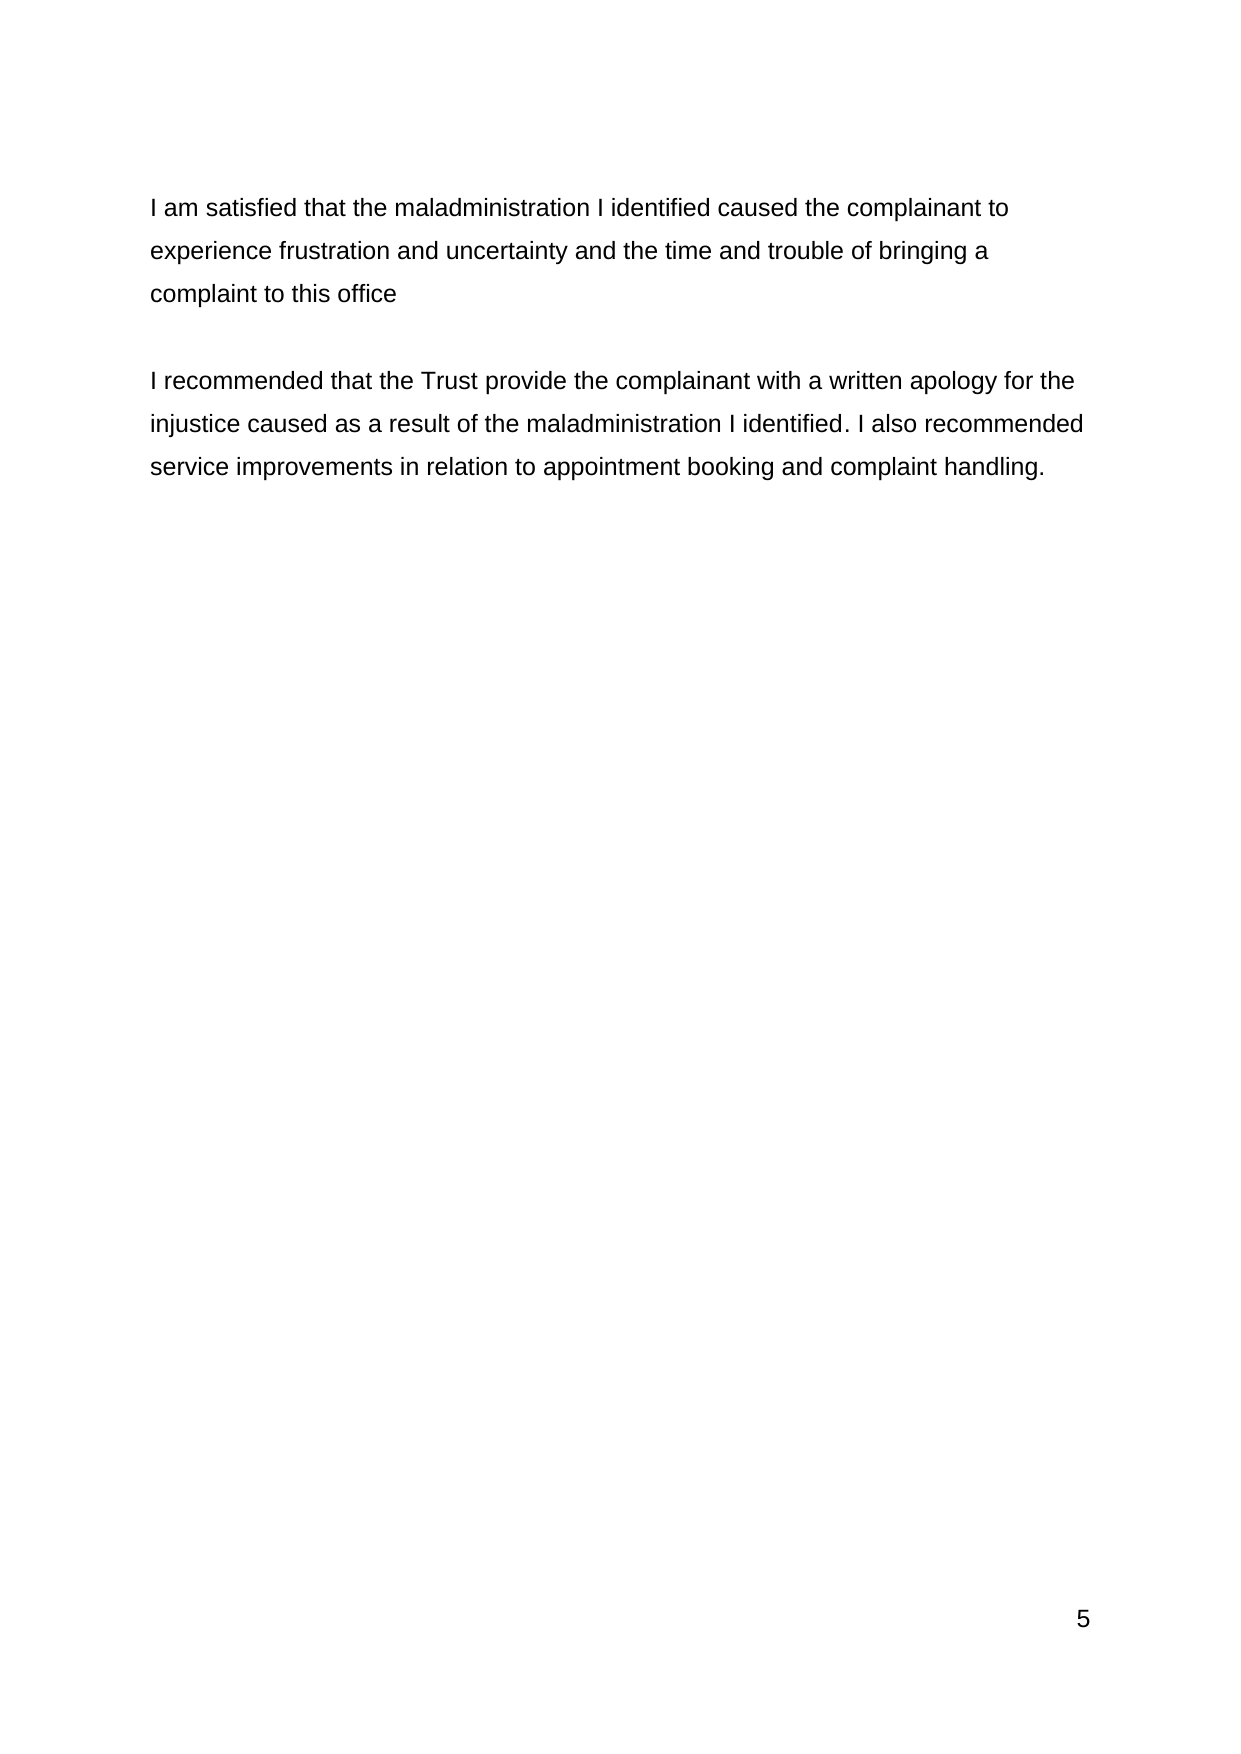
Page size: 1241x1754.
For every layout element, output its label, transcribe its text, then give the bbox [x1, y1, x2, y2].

text I am satisfied that the maladministration I identified caused the complainant to experience frustration and uncertainty and the time and trouble of bringing a complaint to this office [150, 193, 1090, 308]
text I recommended that the Trust provide the complainant with a written apology for the injustice caused as a result of the maladministration I identified. I also recommended service improvements in relation to appointment booking and complaint handling. [150, 366, 1090, 481]
